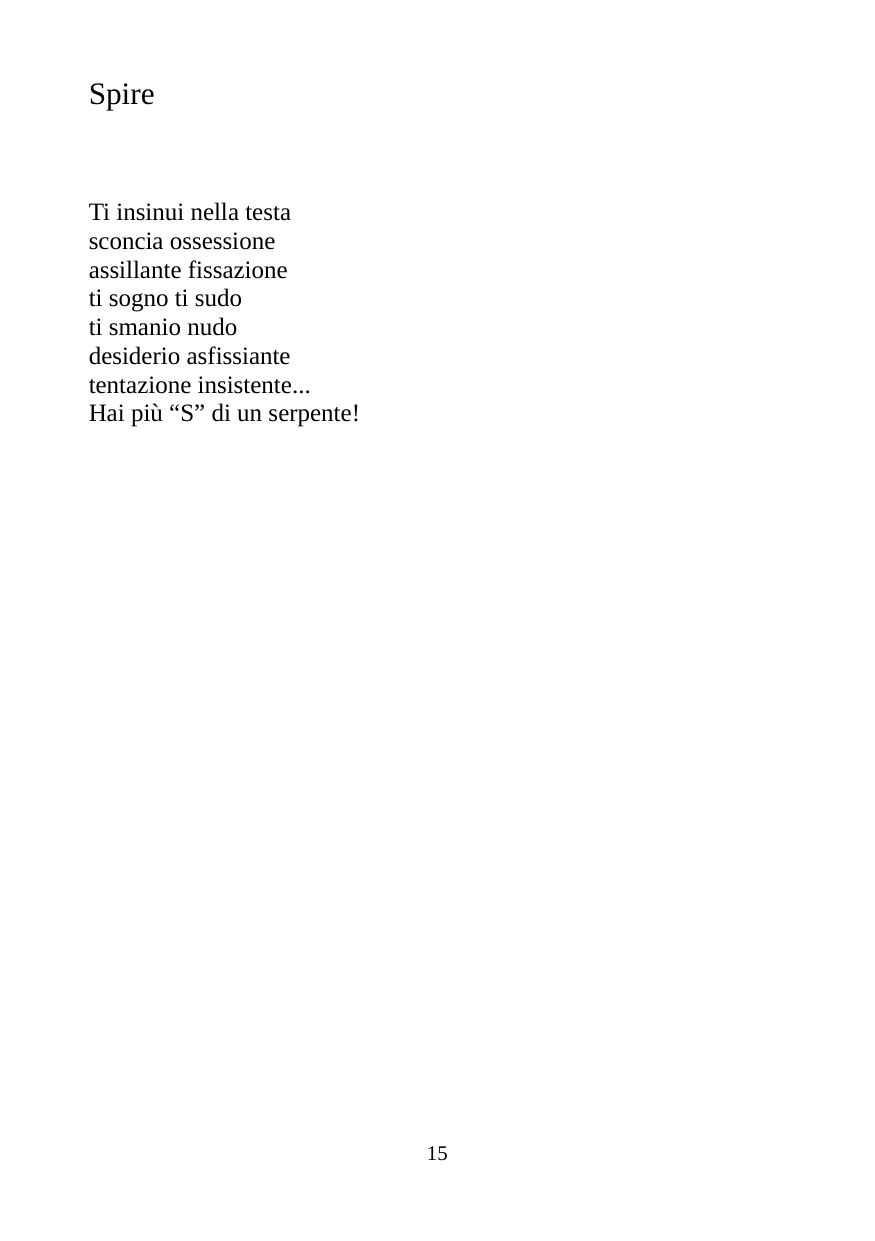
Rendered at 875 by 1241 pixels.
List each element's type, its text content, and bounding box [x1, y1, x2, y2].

text Spire [88, 75, 786, 111]
text Ti insinui nella testa sconcia ossessione assillante fissazione ti sogno ti sudo ti smanio nudo desiderio asfissiante tentazione insistente... Hai più “S” di un serpente! [88, 197, 786, 427]
